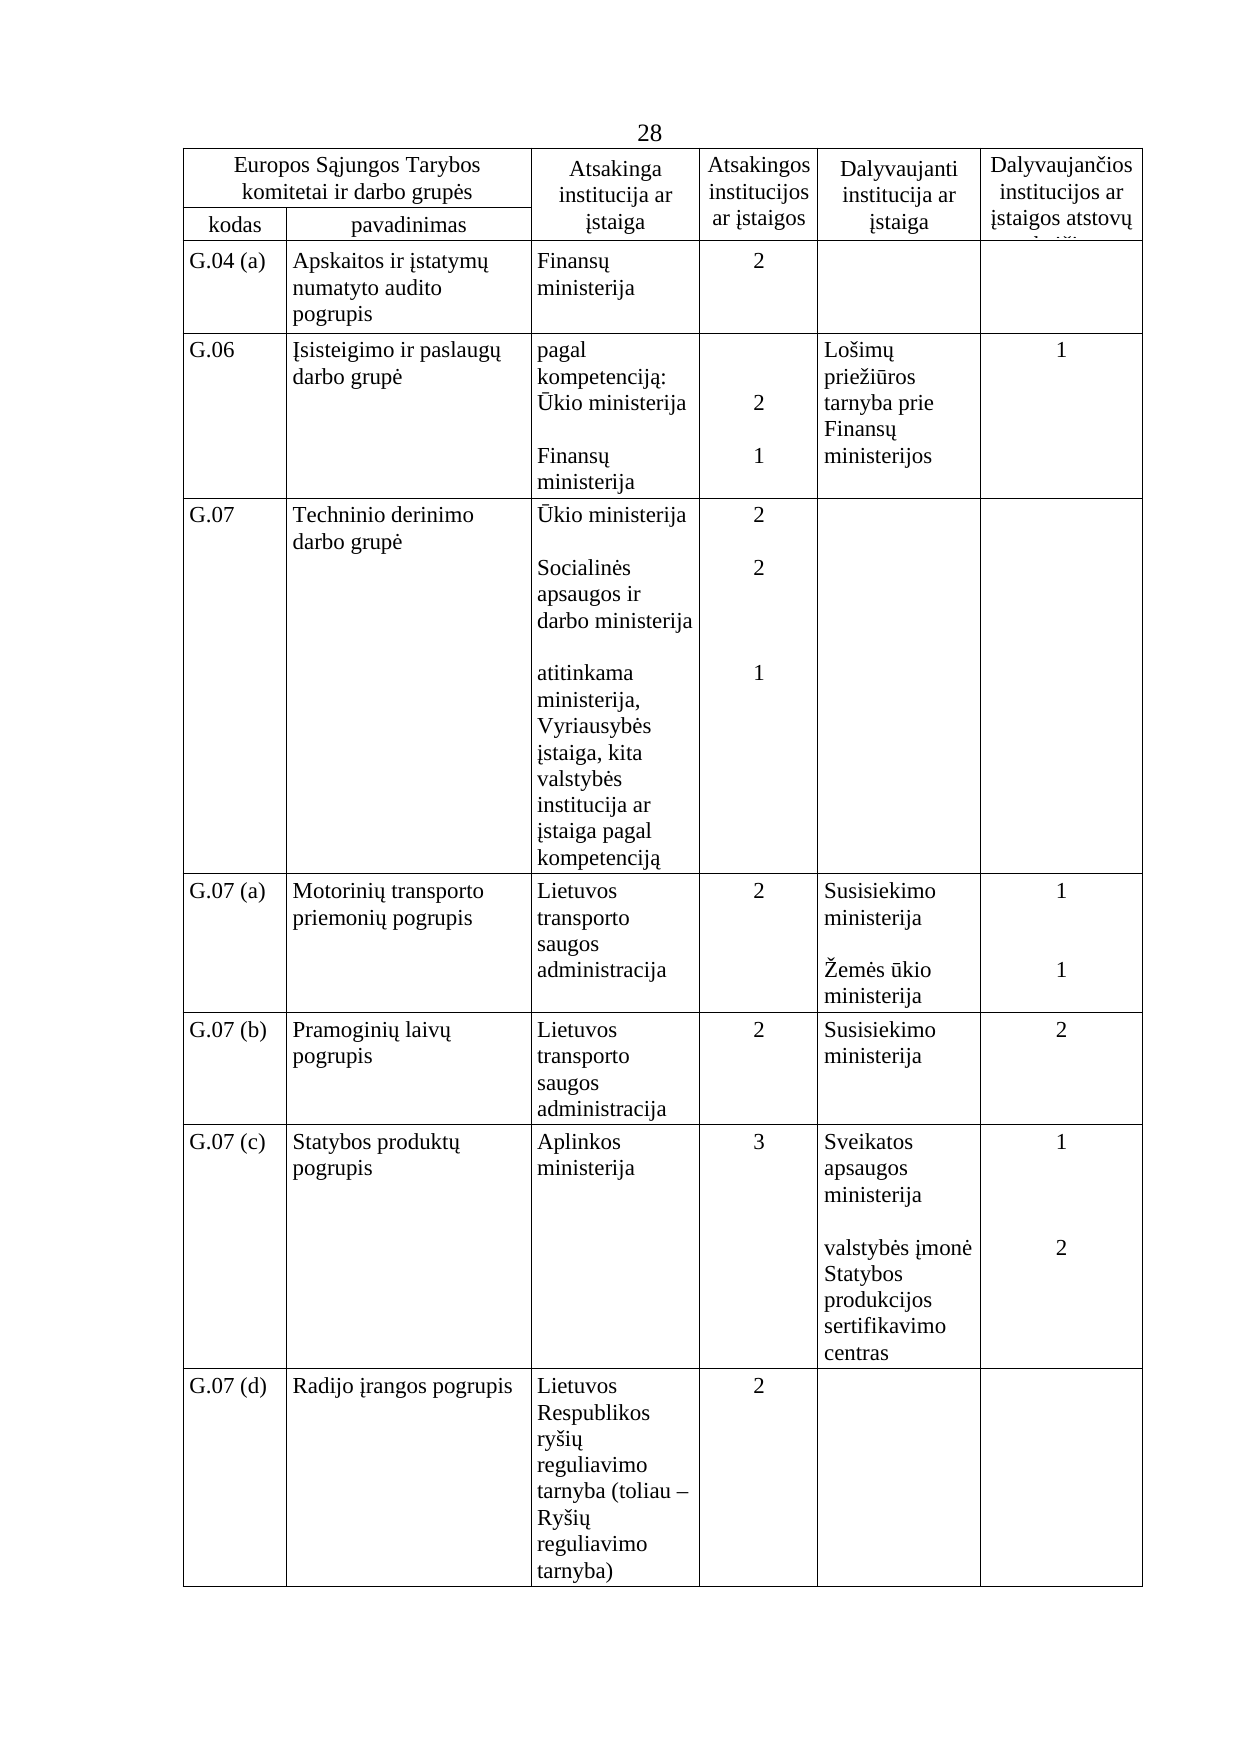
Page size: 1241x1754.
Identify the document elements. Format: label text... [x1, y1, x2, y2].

table_cell Apskaitos ir įstatymų numatyto audito pogrupis [287, 241, 531, 332]
table_cell Susisiekimo ministerija Žemės ūkio ministerija [818, 874, 980, 1012]
table_header Dalyvaujančios institucijos ar įstaigos atstovų skaičius [981, 149, 1142, 240]
table_cell 1 [981, 334, 1142, 497]
table_cell 2 [700, 1013, 817, 1124]
table_cell Lietuvos transporto saugos administracija [532, 1013, 699, 1124]
table_cell 2 [700, 1369, 817, 1586]
table_cell Techninio derinimo darbo grupė [287, 499, 531, 873]
table_cell 2 [981, 1013, 1142, 1124]
table_cell 2 [700, 874, 817, 1012]
table_cell Įsisteigimo ir paslaugų darbo grupė [287, 334, 531, 497]
table_cell 2 [700, 241, 817, 332]
table_header Europos Sąjungos Tarybos komitetai ir darbo grupės [184, 149, 531, 207]
table_header Dalyvaujanti institucija ar įstaiga [818, 149, 980, 240]
table_cell [981, 1369, 1142, 1586]
table_cell pagal kompetenciją: Ūkio ministerija Finansų ministerija [532, 334, 699, 497]
table_cell Pramoginių laivų pogrupis [287, 1013, 531, 1124]
table_cell Sveikatos apsaugos ministerija valstybės įmonė Statybos produkcijos sertifikavimo centras [818, 1125, 980, 1368]
table_header Atsakinga institucija ar įstaiga [532, 149, 699, 240]
table_cell Susisiekimo ministerija [818, 1013, 980, 1124]
table_cell Motorinių transporto priemonių pogrupis [287, 874, 531, 1012]
table_cell Finansų ministerija [532, 241, 699, 332]
table_cell Lietuvos Respublikos ryšių reguliavimo tarnyba (toliau – Ryšių reguliavimo tarnyba) [532, 1369, 699, 1586]
table_cell [818, 1369, 980, 1586]
table_cell G.07 (c) [184, 1125, 286, 1368]
table_cell 2 2 1 [700, 499, 817, 873]
table_cell G.07 (b) [184, 1013, 286, 1124]
table_cell [981, 241, 1142, 332]
table_cell Radijo įrangos pogrupis [287, 1369, 531, 1586]
table_cell [818, 499, 980, 873]
table_cell G.07 (a) [184, 874, 286, 1012]
table_cell Aplinkos ministerija [532, 1125, 699, 1368]
table_cell G.04 (a) [184, 241, 286, 332]
table_header Atsakingos institucijos ar įstaigos atstovų skaičius [700, 149, 817, 240]
table_cell 1 2 [981, 1125, 1142, 1368]
table_cell G.06 [184, 334, 286, 497]
table_cell [818, 241, 980, 332]
table_cell kodas [184, 208, 286, 240]
table_cell G.07 (d) [184, 1369, 286, 1586]
table_cell Lošimų priežiūros tarnyba prie Finansų ministerijos [818, 334, 980, 497]
table_cell pavadinimas [287, 208, 531, 240]
table_cell [981, 499, 1142, 873]
table_cell Statybos produktų pogrupis [287, 1125, 531, 1368]
table_cell 3 [700, 1125, 817, 1368]
table_cell Lietuvos transporto saugos administracija [532, 874, 699, 1012]
table_cell 1 1 [981, 874, 1142, 1012]
table_cell Ūkio ministerija Socialinės apsaugos ir darbo ministerija atitinkama ministerija, Vyriausybės įstaiga, kita valstybės institucija ar įstaiga pagal kompetenciją [532, 499, 699, 873]
table_cell G.07 [184, 499, 286, 873]
table_cell 2 1 [700, 334, 817, 497]
